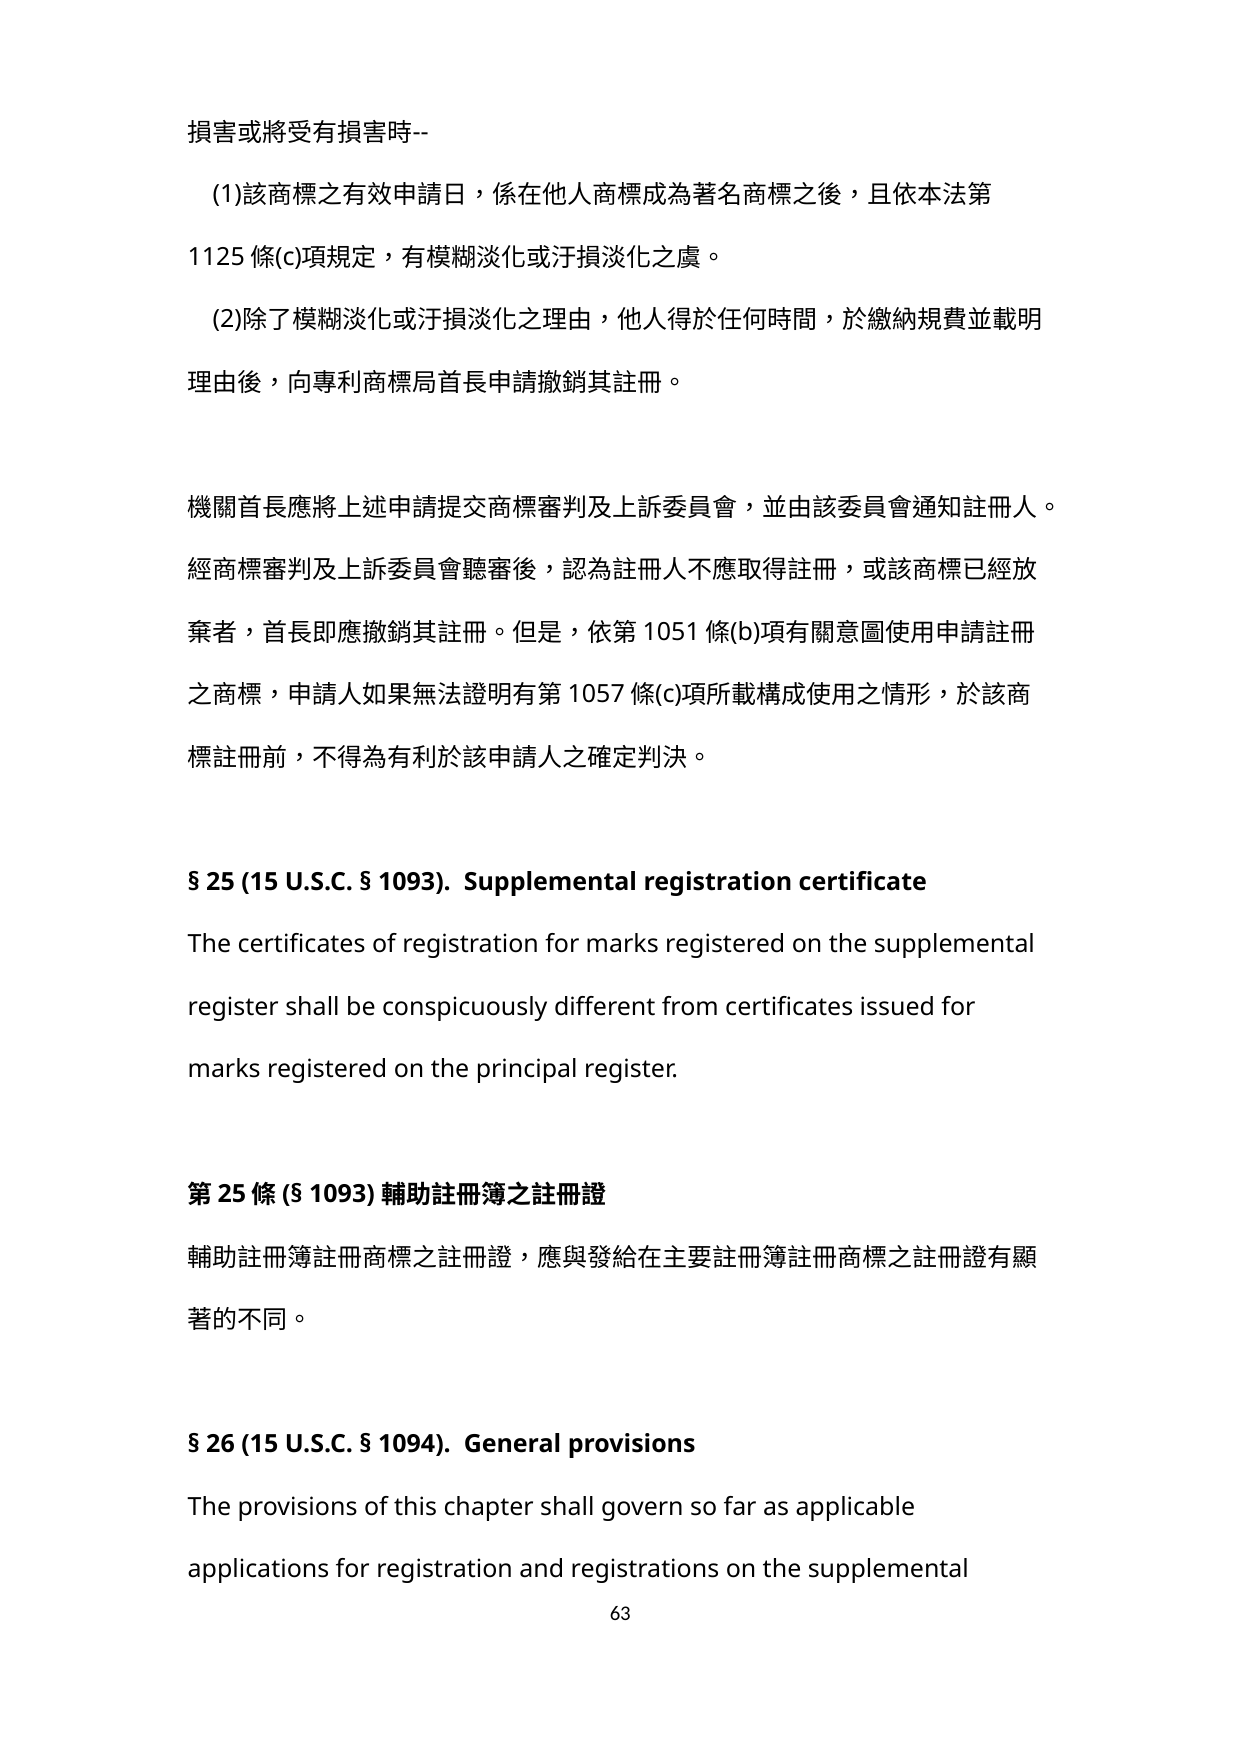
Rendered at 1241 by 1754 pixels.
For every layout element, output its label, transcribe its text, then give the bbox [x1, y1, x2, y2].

text (1)該商標之有效申請日，係在他人商標成為著名商標之後，且依本法第1125條(c)項規定，有模糊淡化或汙損淡化之虞。 [187, 151, 1053, 276]
text 輔助註冊簿註冊商標之註冊證，應與發給在主要註冊簿註冊商標之註冊證有顯著的不同。 [187, 1214, 1053, 1339]
text § 25 (15 U.S.C. § 1093). Supplemental registration certificate [187, 839, 1053, 901]
text 第25條 (§ 1093) 輔助註冊簿之註冊證 [187, 1151, 1053, 1214]
text The provisions of this chapter shall govern so far as applicable applications for registration and registrations on the supplemental [187, 1464, 1053, 1589]
text (2)除了模糊淡化或汙損淡化之理由，他人得於任何時間，於繳納規費並載明理由後，向專利商標局首長申請撤銷其註冊。 [187, 276, 1053, 401]
text 損害或將受有損害時-- [187, 89, 1053, 151]
text § 26 (15 U.S.C. § 1094). General provisions [187, 1401, 1053, 1464]
text The certificates of registration for marks registered on the supplemental register shall be conspicuously different from certificates issued for marks registered on the principal register. [187, 901, 1053, 1089]
text 機關首長應將上述申請提交商標審判及上訴委員會，並由該委員會通知註冊人。經商標審判及上訴委員會聽審後，認為註冊人不應取得註冊，或該商標已經放棄者，首長即應撤銷其註冊。但是，依第1051條(b)項有關意圖使用申請註冊之商標，申請人如果無法證明有第1057條(c)項所載構成使用之情形，於該商標註冊前，不得為有利於該申請人之確定判決。 [187, 464, 1053, 776]
